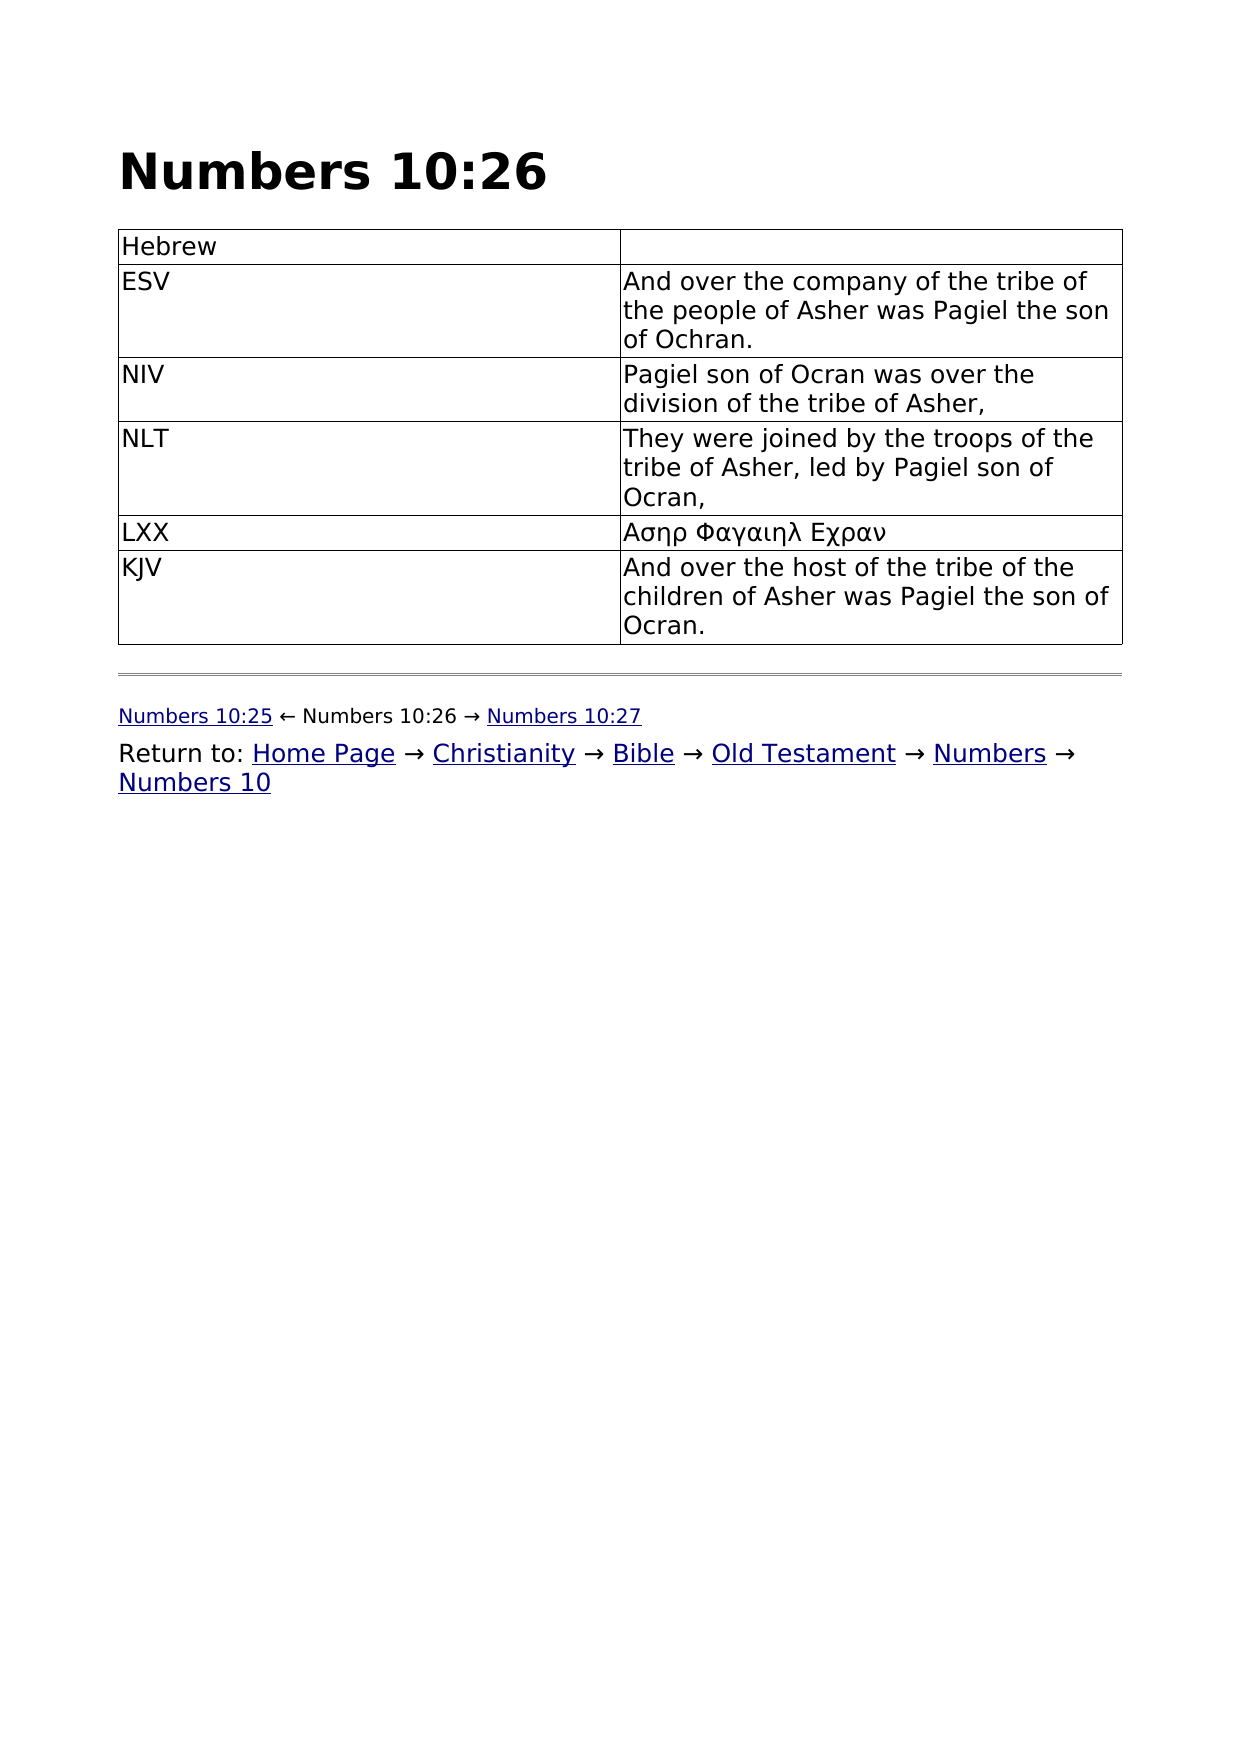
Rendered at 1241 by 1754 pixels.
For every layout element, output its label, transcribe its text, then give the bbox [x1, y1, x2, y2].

table_cell LXX [119, 516, 620, 550]
table_cell KJV [119, 551, 620, 643]
table_cell And over the company of the tribe of the people of Asher was Pagiel the son of Ochran. [621, 265, 1122, 357]
table_header Hebrew [119, 230, 620, 264]
table_cell They were joined by the troops of the tribe of Asher, led by Pagiel son of Ocran, [621, 422, 1122, 515]
table_cell Pagiel son of Ocran was over the division of the tribe of Asher, [621, 358, 1122, 421]
table_cell Ασηρ Φαγαιηλ Εχραν [621, 516, 1122, 550]
table_cell ESV [119, 265, 620, 357]
table_cell NIV [119, 358, 620, 421]
table_cell NLT [119, 422, 620, 515]
table_header [621, 230, 1122, 264]
text Return to: Home Page → Christianity → Bible → Old Testament → Numbers → Numbers 10 [118, 739, 1122, 797]
text Numbers 10:25 ← Numbers 10:26 → Numbers 10:27 [118, 705, 1122, 739]
subtitle Numbers 10:26 [118, 143, 1122, 201]
table_cell And over the host of the tribe of the children of Asher was Pagiel the son of Ocran. [621, 551, 1122, 643]
